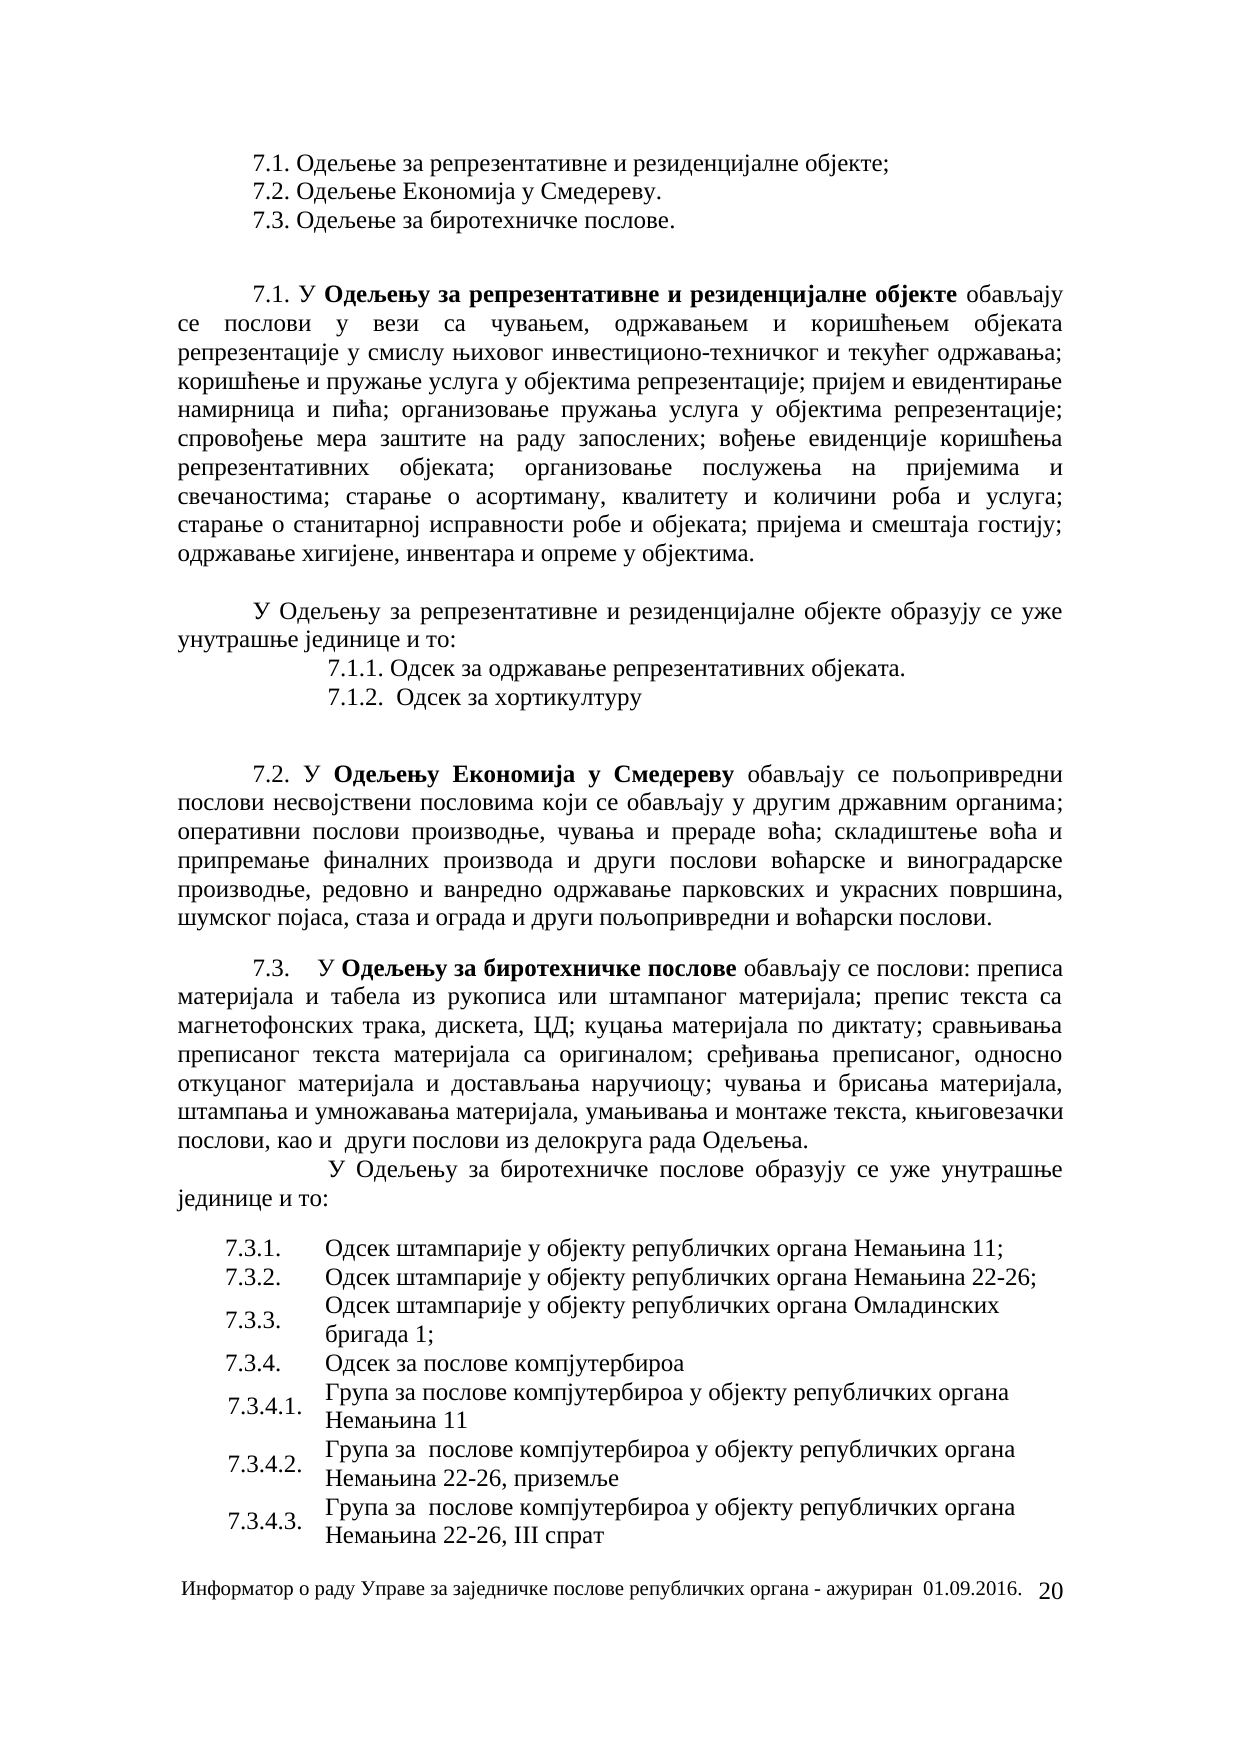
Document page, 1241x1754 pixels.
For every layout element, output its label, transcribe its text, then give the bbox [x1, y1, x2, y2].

table_cell 7.3.2. [214, 1262, 313, 1291]
table_cell Одсек штампарије у објекту републичких органа Немањина 22-26; [314, 1262, 1076, 1291]
text 7.3. Oдељење за биротехничке послове. [177, 205, 1063, 234]
table_cell 7.3.4.2. [214, 1434, 313, 1492]
table_cell Група за послове компјутербироа у објекту републичких органа Немањина 11 [314, 1377, 1076, 1434]
table_header 7.3.1. [214, 1233, 313, 1262]
table_cell Одсек за послове компјутербироа [314, 1348, 1076, 1377]
table_header Одсек штампарије у објекту републичких органа Немањина 11; [314, 1233, 1076, 1262]
text 7.1.2. Одсек за хортикултуру [177, 682, 1063, 711]
text 7.1. У Одељењу за репрезентативне и резиденцијалне објекте обављају се послови у вези са чувањем, одржавањем и коришћењем објеката репрезентације у смислу њиховог инвестиционо-техничког и текућег одржавања; коришћење и пружање услуга у објектима репрезентације; пријем и евидентирање намирница и пића; организовање пружања услуга у објектима репрезентације; спровођење мера заштите на раду запослених; вођење евиденције коришћења репрезентативних објеката; организовање послужења на пријемима и свечаностима; старање о асортиману, квалитету и количини роба и услуга; старање о станитарној исправности робе и објеката; пријема и смештаја гостију; одржавање хигијене, инвентара и опреме у објектима. [177, 279, 1063, 567]
text У Одељењу за биротехничке послове образују се уже унутрашње јединице и то: [177, 1154, 1063, 1211]
table_cell Одсек штампарије у објекту републичких органа Омладинских бригада 1; [314, 1291, 1076, 1348]
table_cell 7.3.4.3. [214, 1492, 313, 1549]
table_cell 7.3.4. [214, 1348, 313, 1377]
text 7.1.1. Одсек за одржавање репрезентативних објеката. [177, 653, 1063, 682]
table_cell 7.3.4.1. [214, 1377, 313, 1434]
table_cell Група за послове компјутербироа у објекту републичких органа Немањина 22-26, III спрат [314, 1492, 1076, 1549]
table_cell Група за послове компјутербироа у објекту републичких органа Немањина 22-26, приземље [314, 1434, 1076, 1492]
text 7.3. У Одељењу за биротехничке послове обављају се послови: преписа материјала и табела из рукописа или штампаног материјала; препис текста са магнетофонских трака, дискета, ЦД; куцања материјала по диктату; сравњивања преписаног текста материјала са оригиналом; сређивања преписаног, односно откуцаног материјала и достављања наручиоцу; чувања и брисања материјала, штампања и умножавања материјала, умањивања и монтаже текста, књиговезачки послови, као и други послови из делокруга рада Одељења. [177, 953, 1063, 1154]
table_cell 7.3.3. [214, 1291, 313, 1348]
text У Одељењу за репрезентативне и резиденцијалне објекте образују се уже унутрашње јединице и то: [177, 596, 1063, 653]
text 7.2. У Одељењу Економија у Смедереву обављају се пољопривредни послови несвојствени пословима који се обављају у другим државним органима; оперативни послови производње, чувања и прераде воћа; складиштење воћа и припремање финалних производа и други послови воћарске и виноградарске производње, редовно и ванредно одржавање парковских и украсних површина, шумског појаса, стаза и ограда и други пољопривредни и воћарски послови. [177, 759, 1063, 931]
text 7.2. Одељење Економија у Смедереву. [177, 176, 1063, 205]
text 7.1. Одељење за репрезентативне и резиденцијалне објекте; [177, 148, 1063, 176]
